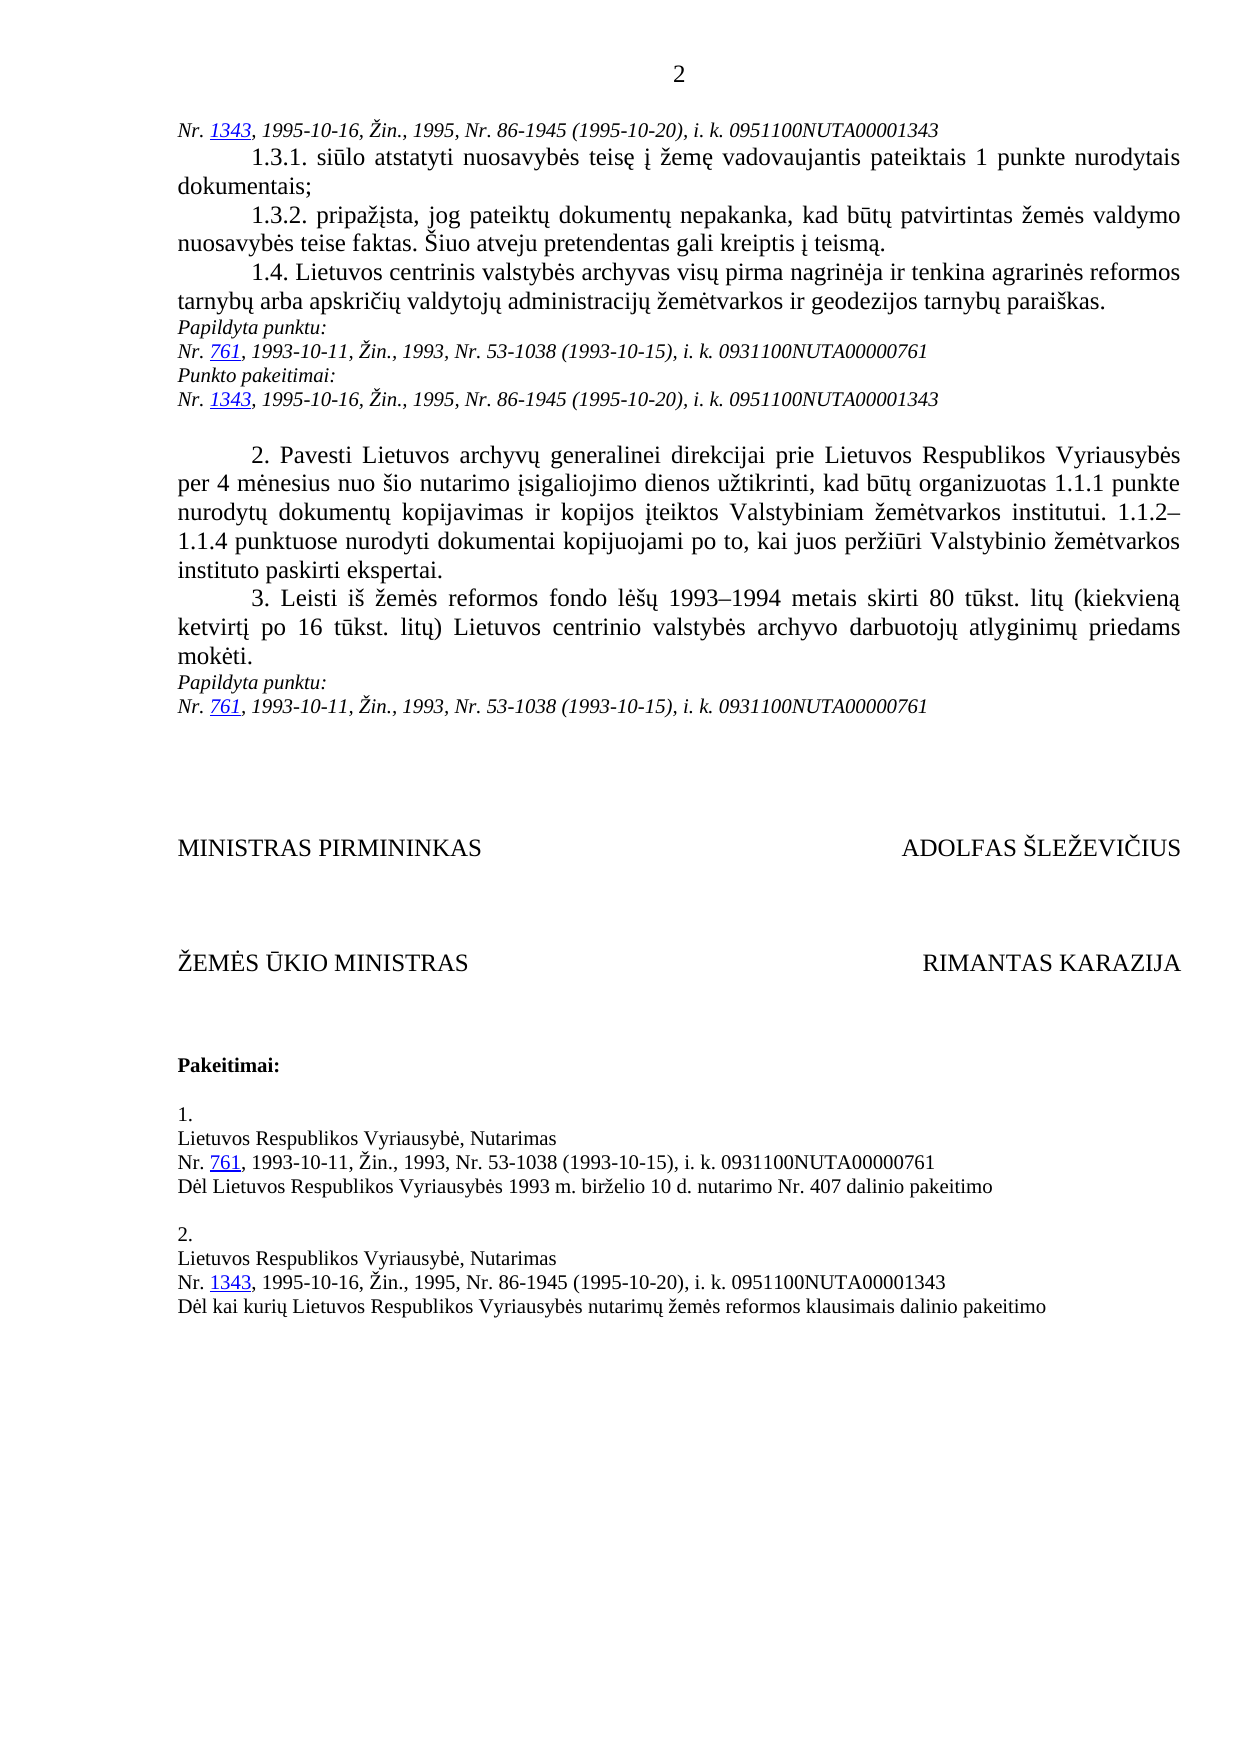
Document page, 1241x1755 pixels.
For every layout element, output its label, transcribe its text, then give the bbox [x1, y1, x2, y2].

text Papildyta punktu: [177, 670, 1181, 694]
text Nr. 1343, 1995-10-16, Žin., 1995, Nr. 86-1945 (1995-10-20), i. k. 0951100NUTA00001343 [177, 1270, 1181, 1294]
text Lietuvos Respublikos Vyriausybė, Nutarimas [177, 1246, 1181, 1270]
text Punkto pakeitimai: [177, 363, 1181, 387]
text Nr. 1343, 1995-10-16, Žin., 1995, Nr. 86-1945 (1995-10-20), i. k. 0951100NUTA00001343 [177, 387, 1181, 411]
text ŽEMĖS ŪKIO MINISTRAS RIMANTAS KARAZIJA [177, 948, 1181, 977]
text Dėl Lietuvos Respublikos Vyriausybės 1993 m. birželio 10 d. nutarimo Nr. 407 dalinio pakeitimo [177, 1174, 1181, 1198]
text 1.3.2. pripažįsta, jog pateiktų dokumentų nepakanka, kad būtų patvirtintas žemės valdymo nuosavybės teise faktas. Šiuo atveju pretendentas gali kreiptis į teismą. [177, 200, 1181, 257]
text Pakeitimai: [177, 1053, 1181, 1077]
text 2. [177, 1222, 1181, 1246]
text Dėl kai kurių Lietuvos Respublikos Vyriausybės nutarimų žemės reformos klausimais dalinio pakeitimo [177, 1294, 1181, 1318]
text 1.3.1. siūlo atstatyti nuosavybės teisę į žemę vadovaujantis pateiktais 1 punkte nurodytais dokumentais; [177, 142, 1181, 200]
text 1. [177, 1102, 1181, 1126]
text Lietuvos Respublikos Vyriausybė, Nutarimas [177, 1126, 1181, 1150]
text Nr. 761, 1993-10-11, Žin., 1993, Nr. 53-1038 (1993-10-15), i. k. 0931100NUTA00000761 [177, 694, 1181, 718]
text Nr. 761, 1993-10-11, Žin., 1993, Nr. 53-1038 (1993-10-15), i. k. 0931100NUTA00000761 [177, 339, 1181, 363]
text MINISTRAS PIRMININKAS ADOLFAS ŠLEŽEVIČIUS [177, 833, 1181, 862]
text Nr. 1343, 1995-10-16, Žin., 1995, Nr. 86-1945 (1995-10-20), i. k. 0951100NUTA00001343 [177, 118, 1181, 142]
text 1.4. Lietuvos centrinis valstybės archyvas visų pirma nagrinėja ir tenkina agrarinės reformos tarnybų arba apskričių valdytojų administracijų žemėtvarkos ir geodezijos tarnybų paraiškas. [177, 257, 1181, 315]
text 3. Leisti iš žemės reformos fondo lėšų 1993–1994 metais skirti 80 tūkst. litų (kiekvieną ketvirtį po 16 tūkst. litų) Lietuvos centrinio valstybės archyvo darbuotojų atlyginimų priedams mokėti. [177, 583, 1181, 670]
text 2. Pavesti Lietuvos archyvų generalinei direkcijai prie Lietuvos Respublikos Vyriausybės per 4 mėnesius nuo šio nutarimo įsigaliojimo dienos užtikrinti, kad būtų organizuotas 1.1.1 punkte nurodytų dokumentų kopijavimas ir kopijos įteiktos Valstybiniam žemėtvarkos institutui. 1.1.2–1.1.4 punktuose nurodyti dokumentai kopijuojami po to, kai juos peržiūri Valstybinio žemėtvarkos instituto paskirti ekspertai. [177, 440, 1181, 583]
text Papildyta punktu: [177, 315, 1181, 339]
text Nr. 761, 1993-10-11, Žin., 1993, Nr. 53-1038 (1993-10-15), i. k. 0931100NUTA00000761 [177, 1150, 1181, 1174]
